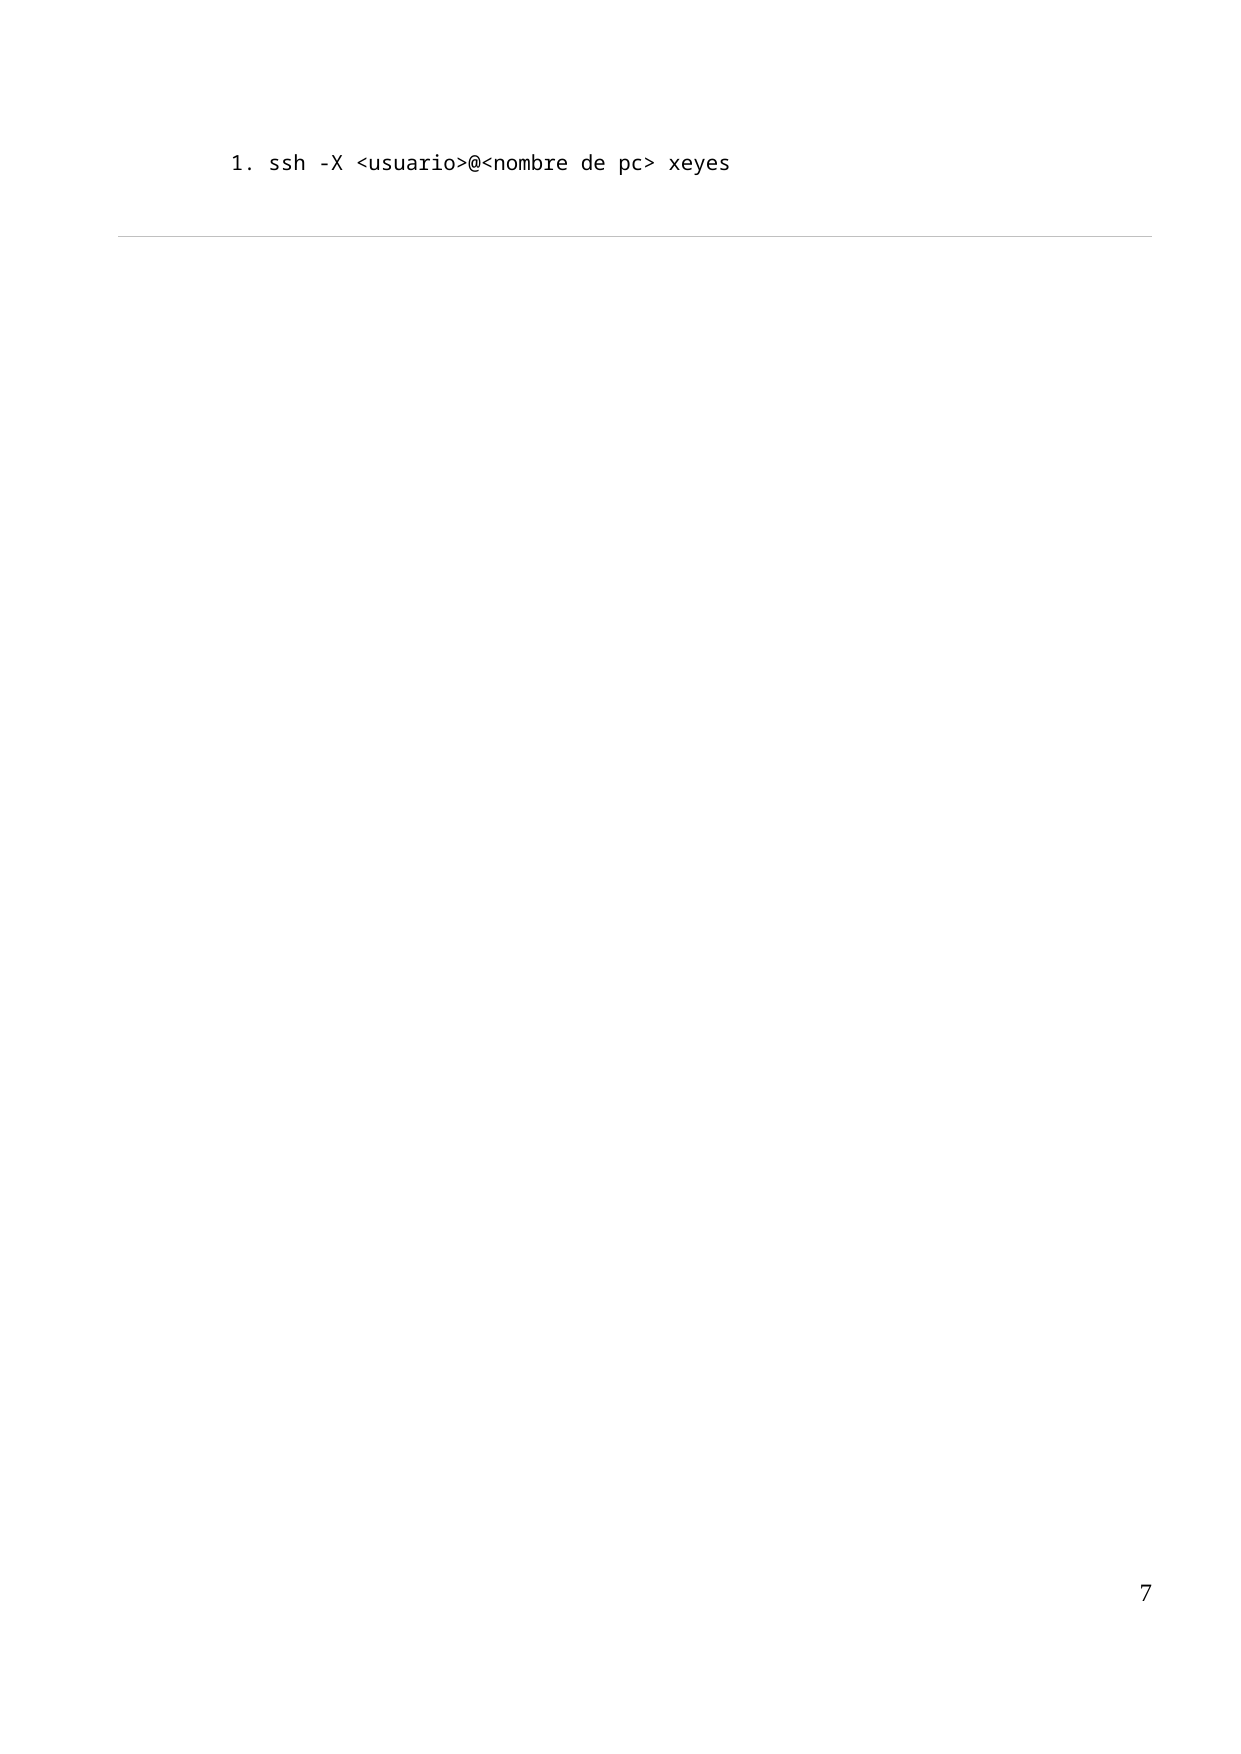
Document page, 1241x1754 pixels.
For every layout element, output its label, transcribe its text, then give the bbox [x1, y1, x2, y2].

list ssh -X <usuario>@<nombre de pc> xeyes [231, 148, 1152, 176]
